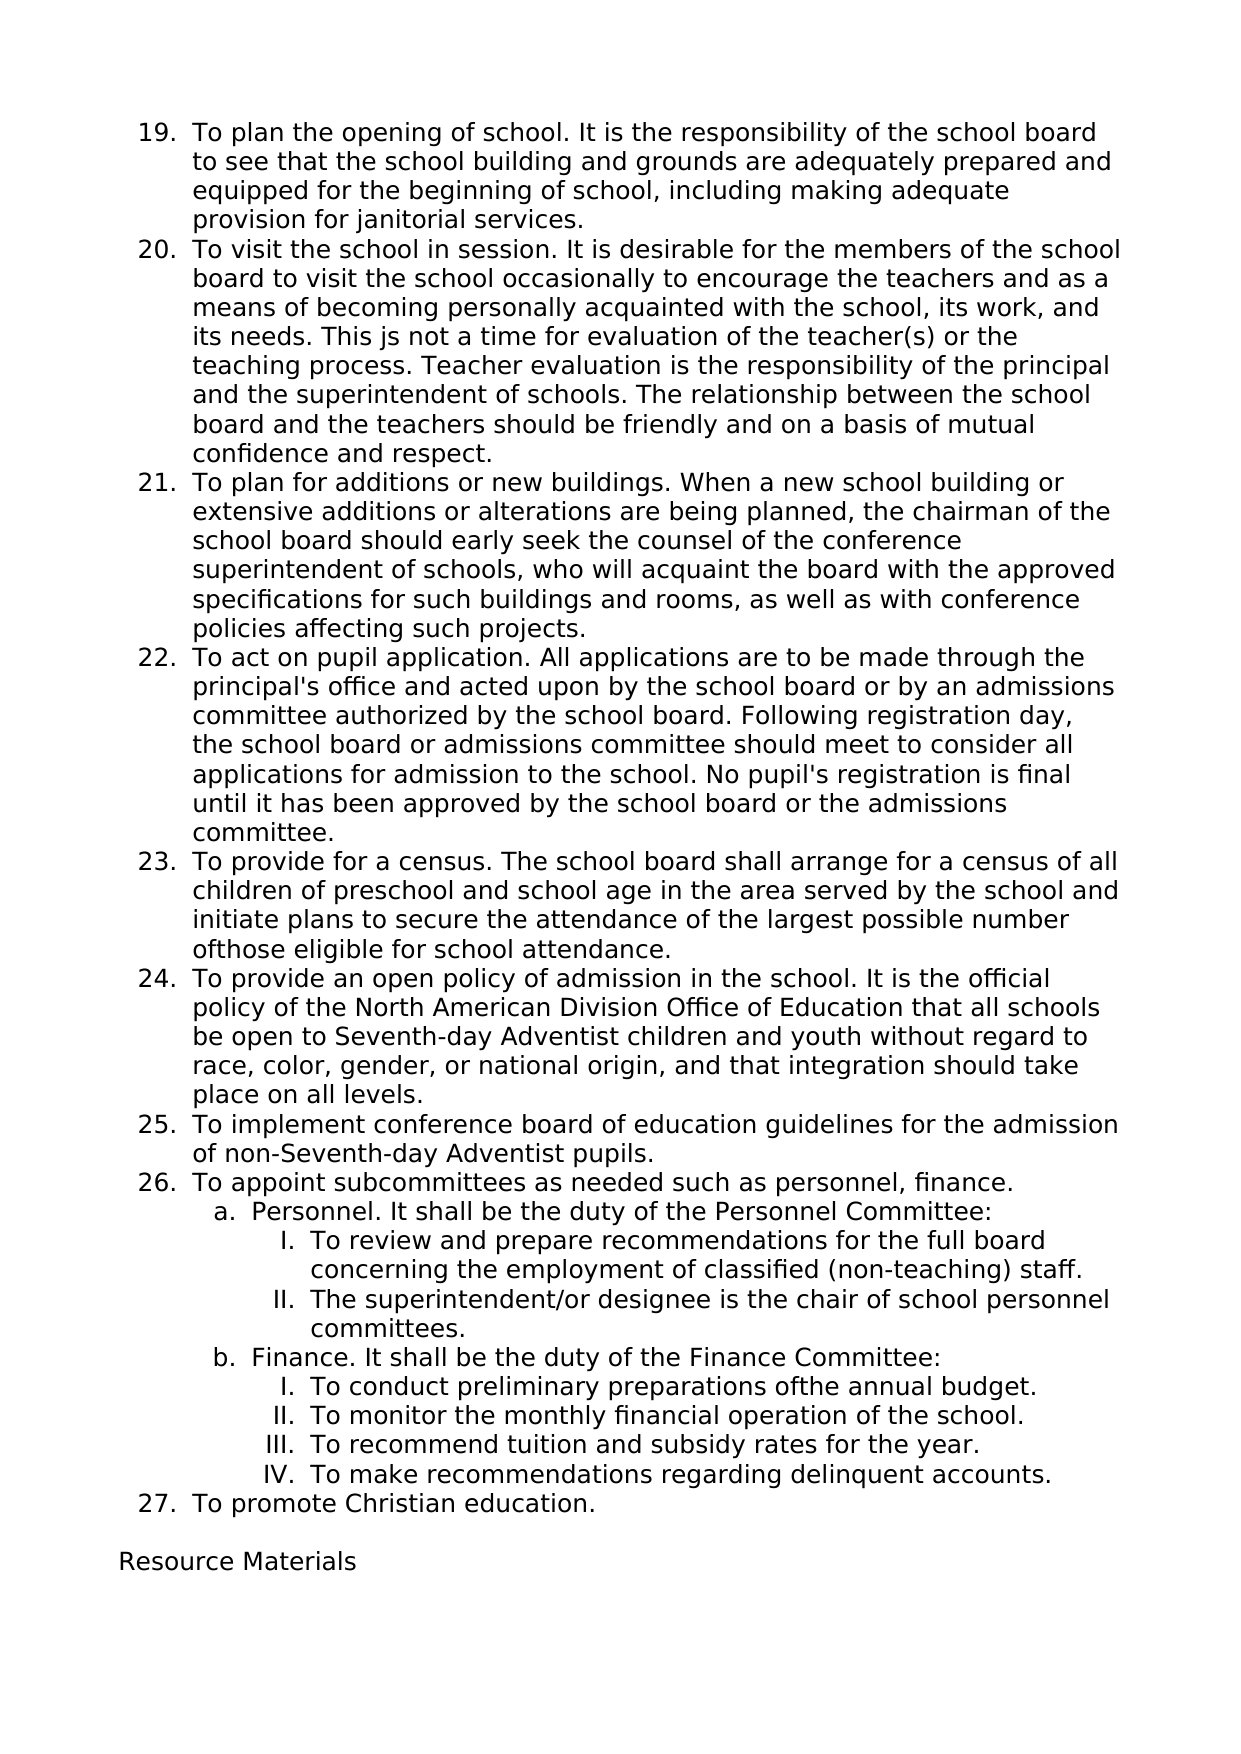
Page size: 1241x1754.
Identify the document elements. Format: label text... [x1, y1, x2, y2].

list To make recommendations regarding delinquent accounts. [295, 1460, 1122, 1489]
list To appoint subcommittees as needed such as personnel, finance. [177, 1168, 1122, 1197]
list Finance. It shall be the duty of the Finance Committee: [236, 1343, 1122, 1372]
list To provide for a census. The school board shall arrange for a census of all children of preschool and school age in the area served by the school and initiate plans to secure the attendance of the largest possible number ofthose eligible for school attendance. [177, 847, 1122, 964]
text Resource Materials [118, 1548, 1122, 1577]
list To act on pupil application. All applications are to be made through the principal's office and acted upon by the school board or by an admissions committee authorized by the school board. Following registration day, the school board or admissions committee should meet to consider all applications for admission to the school. No pupil's registration is final until it has been approved by the school board or the admissions committee. [177, 643, 1122, 847]
list To recommend tuition and subsidy rates for the year. [295, 1431, 1122, 1460]
list To implement conference board of education guidelines for the admission of non-Seventh-day Adventist pupils. [177, 1110, 1122, 1168]
list To review and prepare recommendations for the full board concerning the employment of classified (non-teaching) staff. [295, 1226, 1122, 1285]
list To visit the school in session. It is desirable for the members of the school board to visit the school occasionally to encourage the teachers and as a means of becoming personally acquainted with the school, its work, and its needs. This js not a time for evaluation of the teacher(s) or the teaching process. Teacher evaluation is the responsibility of the principal and the superintendent of schools. The relationship between the school board and the teachers should be friendly and on a basis of mutual confidence and respect. [177, 235, 1122, 468]
list To conduct preliminary preparations ofthe annual budget. [295, 1372, 1122, 1401]
list To provide an open policy of admission in the school. It is the official policy of the North American Division Office of Education that all schools be open to Seventh-day Adventist children and youth without regard to race, color, gender, or national origin, and that integration should take place on all levels. [177, 964, 1122, 1110]
list To plan for additions or new buildings. When a new school building or extensive additions or alterations are being planned, the chairman of the school board should early seek the counsel of the conference superintendent of schools, who will acquaint the board with the approved specifications for such buildings and rooms, as well as with conference policies affecting such projects. [177, 468, 1122, 643]
list To monitor the monthly financial operation of the school. [295, 1401, 1122, 1431]
list Personnel. It shall be the duty of the Personnel Committee: [236, 1197, 1122, 1226]
list To promote Christian education. [177, 1489, 1122, 1518]
list To plan the opening of school. It is the responsibility of the school board to see that the school building and grounds are adequately prepared and equipped for the beginning of school, including making adequate provision for janitorial services. [177, 118, 1122, 235]
list The superintendent/or designee is the chair of school personnel committees. [295, 1285, 1122, 1343]
